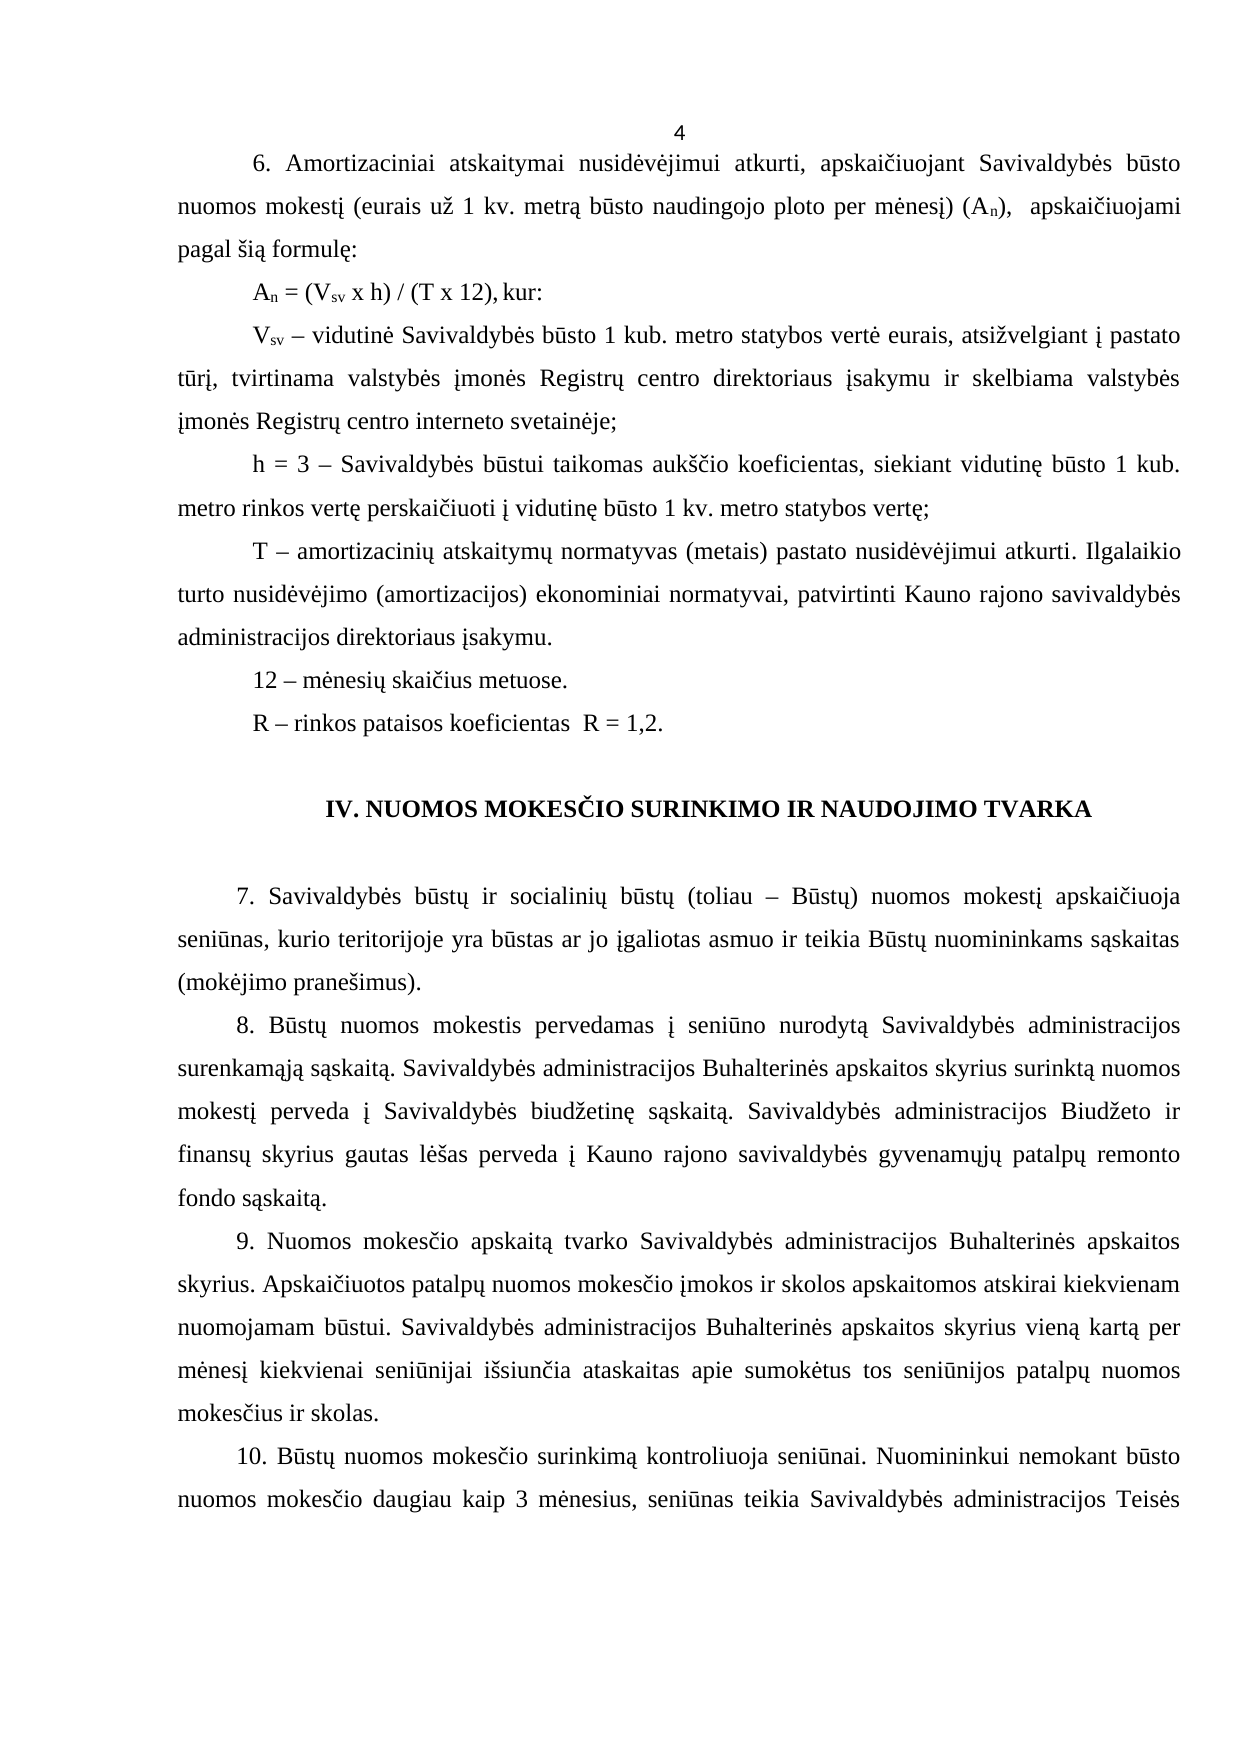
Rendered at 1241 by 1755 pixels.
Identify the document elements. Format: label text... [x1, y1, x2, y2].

text 6. Amortizaciniai atskaitymai nusidėvėjimui atkurti, apskaičiuojant Savivaldybės būsto nuomos mokestį (eurais už 1 kv. metrą būsto naudingojo ploto per mėnesį) (An), apskaičiuojami pagal šią formulę: [177, 148, 1181, 263]
text h = 3 – Savivaldybės būstui taikomas aukščio koeficientas, siekiant vidutinę būsto 1 kub. metro rinkos vertę perskaičiuoti į vidutinę būsto 1 kv. metro statybos vertę; [177, 449, 1181, 521]
text Vsv – vidutinė Savivaldybės būsto 1 kub. metro statybos vertė eurais, atsižvelgiant į pastato tūrį, tvirtinama valstybės įmonės Registrų centro direktoriaus įsakymu ir skelbiama valstybės įmonės Registrų centro interneto svetainėje; [177, 320, 1181, 435]
text 9. Nuomos mokesčio apskaitą tvarko Savivaldybės administracijos Buhalterinės apskaitos skyrius. Apskaičiuotos patalpų nuomos mokesčio įmokos ir skolos apskaitomos atskirai kiekvienam nuomojamam būstui. Savivaldybės administracijos Buhalterinės apskaitos skyrius vieną kartą per mėnesį kiekvienai seniūnijai išsiunčia ataskaitas apie sumokėtus tos seniūnijos patalpų nuomos mokesčius ir skolas. [177, 1226, 1181, 1427]
text 12 – mėnesių skaičius metuose. [177, 665, 1181, 694]
text T – amortizacinių atskaitymų normatyvas (metais) pastato nusidėvėjimui atkurti. Ilgalaikio turto nusidėvėjimo (amortizacijos) ekonominiai normatyvai, patvirtinti Kauno rajono savivaldybės administracijos direktoriaus įsakymu. [177, 536, 1181, 651]
text 7. Savivaldybės būstų ir socialinių būstų (toliau – Būstų) nuomos mokestį apskaičiuoja seniūnas, kurio teritorijoje yra būstas ar jo įgaliotas asmuo ir teikia Būstų nuomininkams sąskaitas (mokėjimo pranešimus). [177, 881, 1181, 996]
text R – rinkos pataisos koeficientas R = 1,2. [177, 708, 1181, 737]
text 10. Būstų nuomos mokesčio surinkimą kontroliuoja seniūnai. Nuomininkui nemokant būsto nuomos mokesčio daugiau kaip 3 mėnesius, seniūnas teikia Savivaldybės administracijos Teisės [177, 1441, 1181, 1513]
text 8. Būstų nuomos mokestis pervedamas į seniūno nurodytą Savivaldybės administracijos surenkamąją sąskaitą. Savivaldybės administracijos Buhalterinės apskaitos skyrius surinktą nuomos mokestį perveda į Savivaldybės biudžetinę sąskaitą. Savivaldybės administracijos Biudžeto ir finansų skyrius gautas lėšas perveda į Kauno rajono savivaldybės gyvenamųjų patalpų remonto fondo sąskaitą. [177, 1010, 1181, 1211]
text IV. NUOMOS MOKESČIO SURINKIMO IR NAUDOJIMO TVARKA [177, 794, 1181, 823]
text An = (Vsv x h) / (T x 12), kur: [177, 277, 1181, 306]
